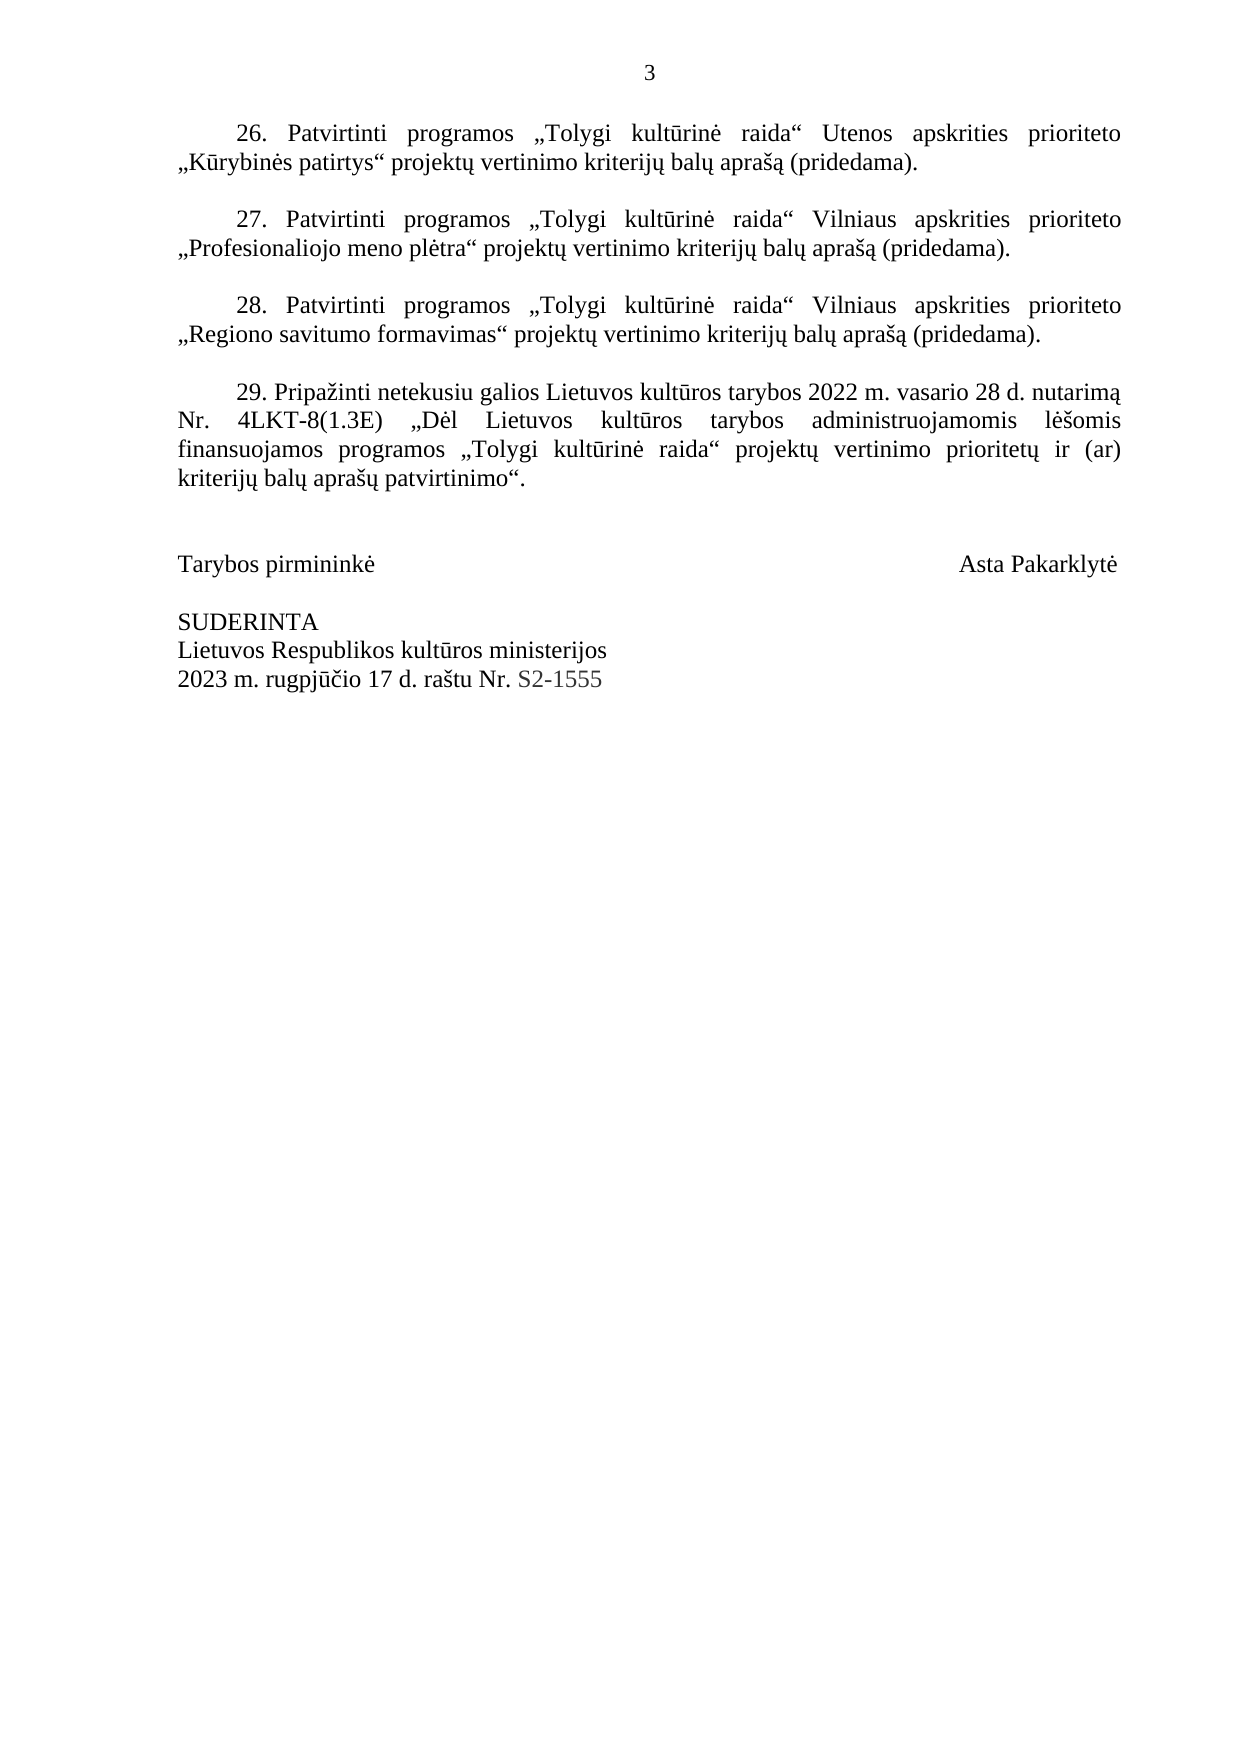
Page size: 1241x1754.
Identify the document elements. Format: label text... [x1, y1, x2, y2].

text Lietuvos Respublikos kultūros ministerijos [177, 636, 1122, 664]
text 2023 m. rugpjūčio 17 d. raštu Nr. S2-1555 [177, 664, 1122, 693]
text 28. Patvirtinti programos „Tolygi kultūrinė raida“ Vilniaus apskrities prioriteto „Regiono savitumo formavimas“ projektų vertinimo kriterijų balų aprašą (pridedama). [177, 291, 1122, 348]
text 26. Patvirtinti programos „Tolygi kultūrinė raida“ Utenos apskrities prioriteto „Kūrybinės patirtys“ projektų vertinimo kriterijų balų aprašą (pridedama). [177, 118, 1122, 176]
text 29. Pripažinti netekusiu galios Lietuvos kultūros tarybos 2022 m. vasario 28 d. nutarimą Nr. 4LKT-8(1.3E) „Dėl Lietuvos kultūros tarybos administruojamomis lėšomis finansuojamos programos „Tolygi kultūrinė raida“ projektų vertinimo prioritetų ir (ar) kriterijų balų aprašų patvirtinimo“. [177, 377, 1122, 492]
text Tarybos pirmininkė Asta Pakarklytė [177, 549, 1122, 578]
text 27. Patvirtinti programos „Tolygi kultūrinė raida“ Vilniaus apskrities prioriteto „Profesionaliojo meno plėtra“ projektų vertinimo kriterijų balų aprašą (pridedama). [177, 204, 1122, 262]
text SUDERINTA [177, 607, 1122, 636]
